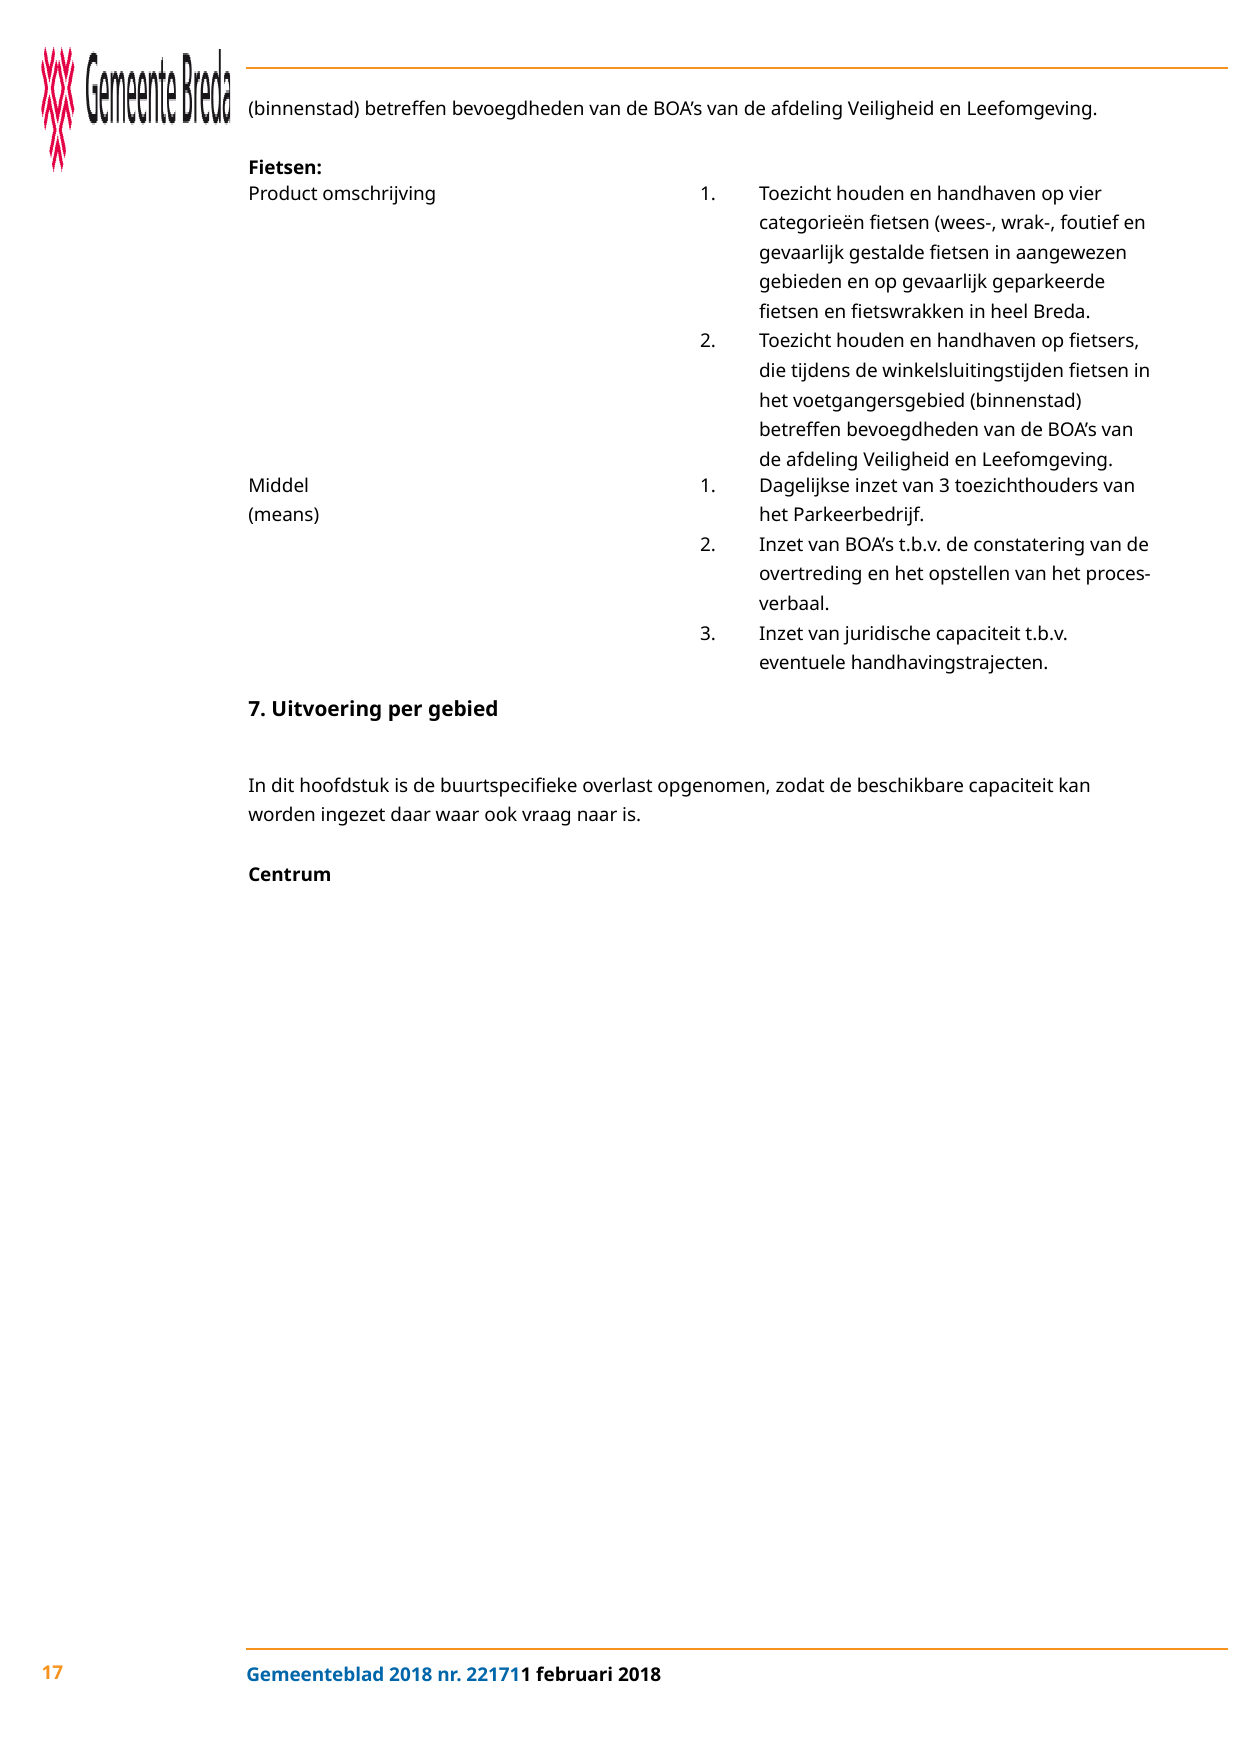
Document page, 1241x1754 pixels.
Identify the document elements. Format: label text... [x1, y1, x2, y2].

text Centrum [248, 861, 1152, 886]
text (binnenstad) betreffen bevoegdheden van de BOA’s van de afdeling Veiligheid en Leefomgeving. [248, 95, 1152, 121]
table_cell Toezicht houden en handhaven op vier categorieën fietsen (wees-, wrak-, foutief en gevaarlijk gestalde fietsen in aangewezen gebieden en op gevaarlijk geparkeerde fietsen en fietswrakken in heel Breda. Toezicht houden en handhaven op fietsers, die tijdens de winkelsluitingstijden fietsen in het voetgangersgebied (binnenstad) betreffen bevoegdheden van de BOA’s van de afdeling Veiligheid en Leefomgeving. [700, 180, 1152, 472]
table_cell Product omschrijving [248, 180, 700, 472]
table_cell Dagelijkse inzet van 3 toezichthouders van het Parkeerbedrijf. Inzet van BOA’s t.b.v. de constatering van de overtreding en het opstellen van het proces-verbaal. Inzet van juridische capaciteit t.b.v. eventuele handhavingstrajecten. [700, 472, 1152, 675]
table_cell Middel (means) [248, 472, 700, 675]
picture [41, 47, 231, 172]
text In dit hoofdstuk is de buurtspecifieke overlast opgenomen, zodat de beschikbare capaciteit kan worden ingezet daar waar ook vraag naar is. [248, 772, 1152, 827]
table_header Fietsen: [248, 154, 1152, 180]
text 7. Uitvoering per gebied [248, 694, 1152, 723]
